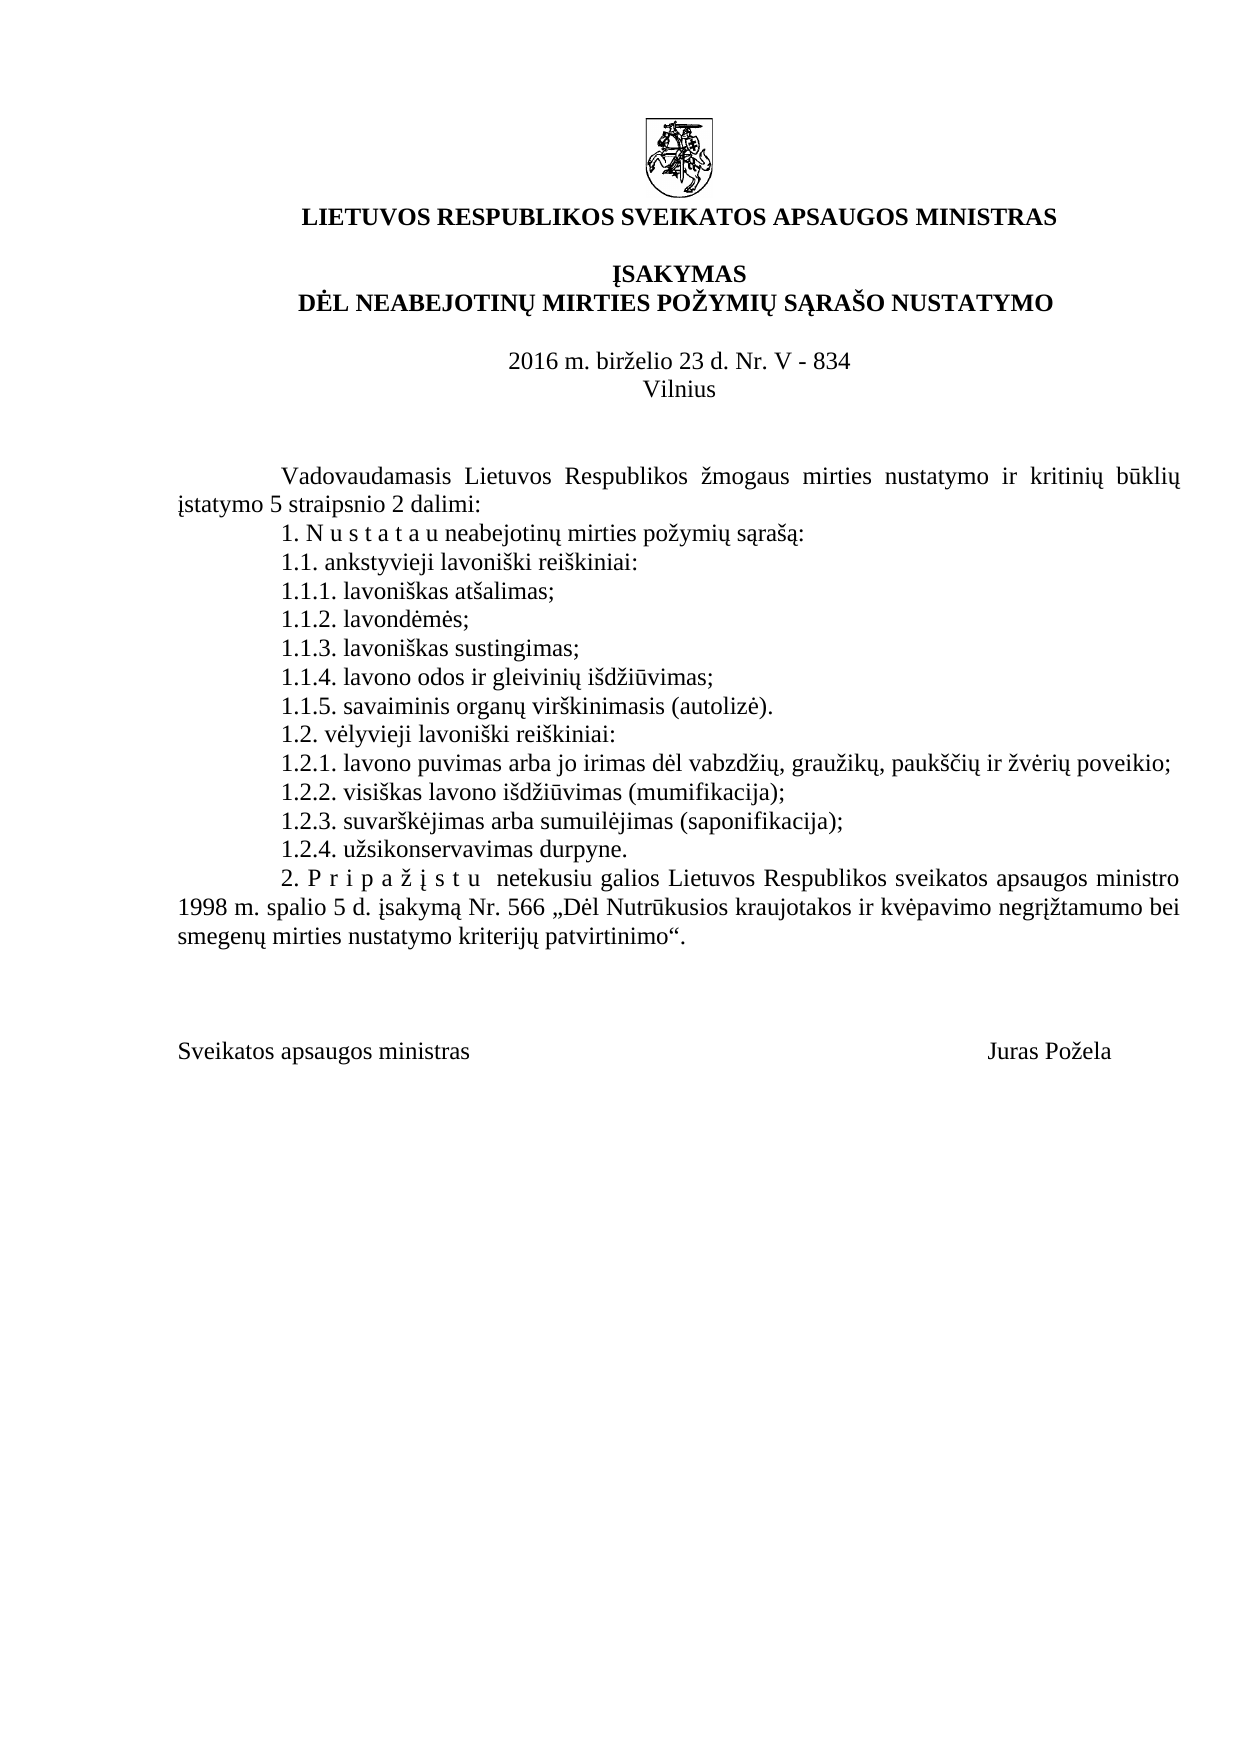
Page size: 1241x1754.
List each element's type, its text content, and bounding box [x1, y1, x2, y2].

text 1.1.5. savaiminis organų virškinimasis (autolizė). [177, 691, 1181, 719]
text 1.2.2. visiškas lavono išdžiūvimas (mumifikacija); [177, 777, 1181, 806]
text DĖL neAbeJOTINŲ MIRTIES POŽYMIŲ SĄRAŠO NUSTATYMO [177, 288, 1181, 317]
text 2. P r i p a ž į s t u netekusiu galios Lietuvos Respublikos sveikatos apsaugos ministro 1998 m. spalio 5 d. įsakymą Nr. 566 „Dėl Nutrūkusios kraujotakos ir kvėpavimo negrįžtamumo bei smegenų mirties nustatymo kriterijų patvirtinimo“. [177, 863, 1181, 949]
text Vilnius [177, 374, 1181, 403]
text 1.2.4. užsikonservavimas durpyne. [177, 834, 1181, 863]
text Sveikatos apsaugos ministras Juras Požela [177, 1036, 1181, 1064]
text ĮSAKYMAS [177, 259, 1181, 288]
text 1.2. vėlyvieji lavoniški reiškiniai: [177, 719, 1181, 748]
text 1.1.3. lavoniškas sustingimas; [177, 633, 1181, 662]
text 1.2.1. lavono puvimas arba jo irimas dėl vabzdžių, graužikų, paukščių ir žvėrių poveikio; [177, 748, 1181, 777]
text 1.1. ankstyvieji lavoniški reiškiniai: [177, 547, 1181, 576]
text LIETUVOS RESPUBLIKOS SVEIKATOS APSAUGOS ministras [177, 202, 1181, 231]
text 1.1.4. lavono odos ir gleivinių išdžiūvimas; [177, 662, 1181, 691]
text 2016 m. birželio 23 d. Nr. V - 834 [177, 346, 1181, 374]
text Vadovaudamasis Lietuvos Respublikos žmogaus mirties nustatymo ir kritinių būklių įstatymo 5 straipsnio 2 dalimi: [177, 461, 1181, 518]
text 1.1.1. lavoniškas atšalimas; [177, 576, 1181, 604]
text 1.1.2. lavondėmės; [177, 604, 1181, 633]
text 1.2.3. suvarškėjimas arba sumuilėjimas (saponifikacija); [177, 806, 1181, 834]
text 1. N u s t a t a u neabejotinų mirties požymių sąrašą: [177, 518, 1181, 547]
